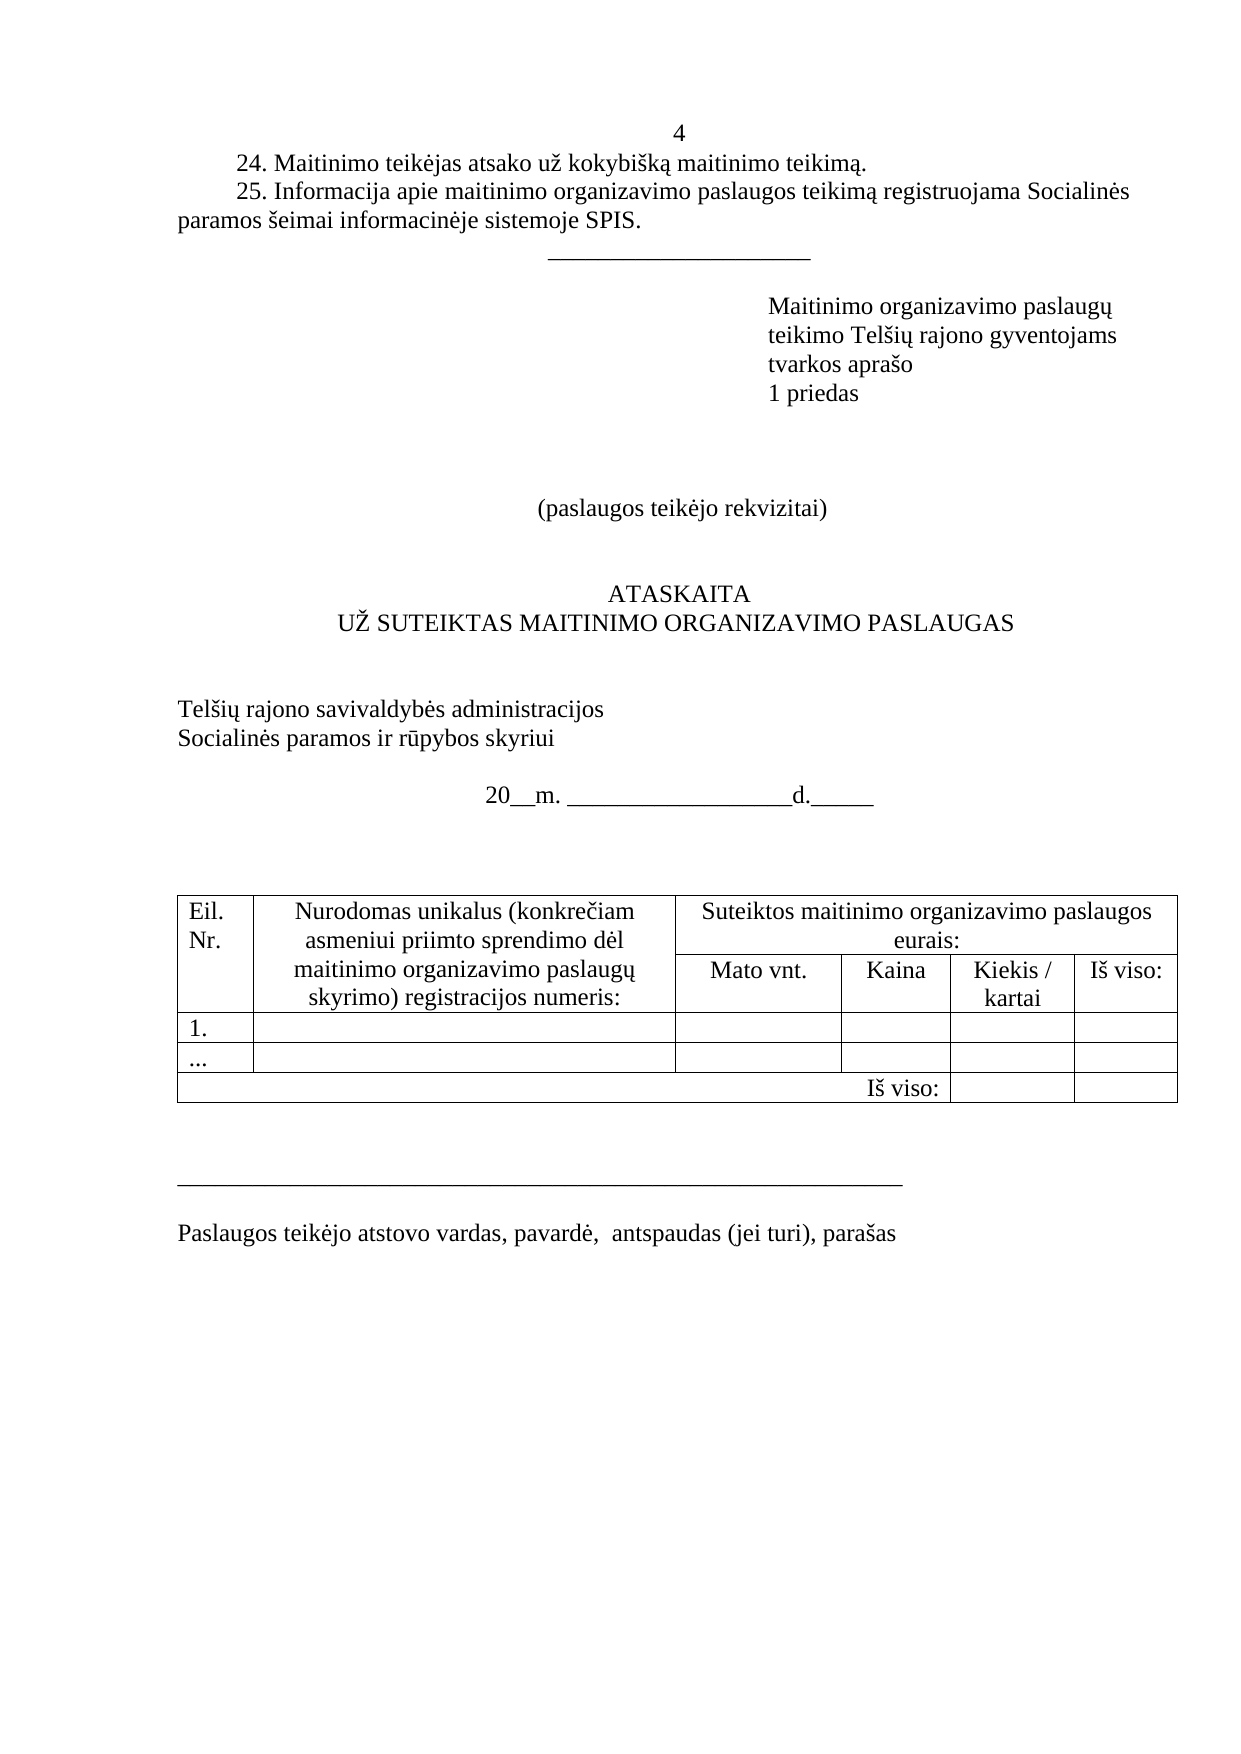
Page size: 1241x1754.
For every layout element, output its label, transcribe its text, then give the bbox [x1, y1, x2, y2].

text 25. Informacija apie maitinimo organizavimo paslaugos teikimą registruojama Socialinės [177, 176, 1181, 205]
text __________________________________________________________ [177, 1160, 1181, 1189]
text UŽ SUTEIKTAS MAITINIMO ORGANIZAVIMO PASLAUGAS [177, 608, 1181, 636]
table_cell [1075, 1043, 1177, 1072]
text Telšių rajono savivaldybės administracijos [177, 694, 1181, 723]
table_cell Mato vnt. [676, 955, 841, 1012]
table_cell ... [178, 1043, 253, 1072]
table_cell [676, 1013, 841, 1042]
text ATASKAITA [177, 579, 1181, 608]
text 1 priedas [768, 378, 1181, 406]
text (paslaugos teikėjo rekvizitai) [177, 493, 1181, 521]
text Maitinimo organizavimo paslaugų teikimo Telšių rajono gyventojams tvarkos aprašo [768, 291, 1181, 378]
text 24. Maitinimo teikėjas atsako už kokybišką maitinimo teikimą. [177, 148, 1181, 176]
text 20__m. __________________d._____ [177, 780, 1181, 809]
table_cell Iš viso: [1075, 955, 1177, 1012]
text Paslaugos teikėjo atstovo vardas, pavardė, antspaudas (jei turi), parašas [177, 1218, 1181, 1246]
table_cell [254, 1043, 675, 1072]
text paramos šeimai informacinėje sistemoje SPIS. [177, 205, 1181, 234]
text _____________________ [177, 234, 1181, 263]
table_cell [951, 1043, 1074, 1072]
table_cell Iš viso: [178, 1073, 950, 1102]
table_cell [254, 1013, 675, 1042]
table_header Eil. Nr. [178, 896, 253, 1012]
table_cell 1. [178, 1013, 253, 1042]
table_cell Kaina [842, 955, 950, 1012]
table_cell Kiekis / kartai [951, 955, 1074, 1012]
table_cell [842, 1013, 950, 1042]
table_cell [951, 1013, 1074, 1042]
table_header Suteiktos maitinimo organizavimo paslaugos eurais: [676, 896, 1177, 954]
table_cell [951, 1073, 1074, 1102]
text Socialinės paramos ir rūpybos skyriui [177, 723, 1181, 751]
table_cell [1075, 1073, 1177, 1102]
table_cell [1075, 1013, 1177, 1042]
table_cell [842, 1043, 950, 1072]
table_header Nurodomas unikalus (konkrečiam asmeniui priimto sprendimo dėl maitinimo organizavimo paslaugų skyrimo) registracijos numeris: [254, 896, 675, 1012]
table_cell [676, 1043, 841, 1072]
